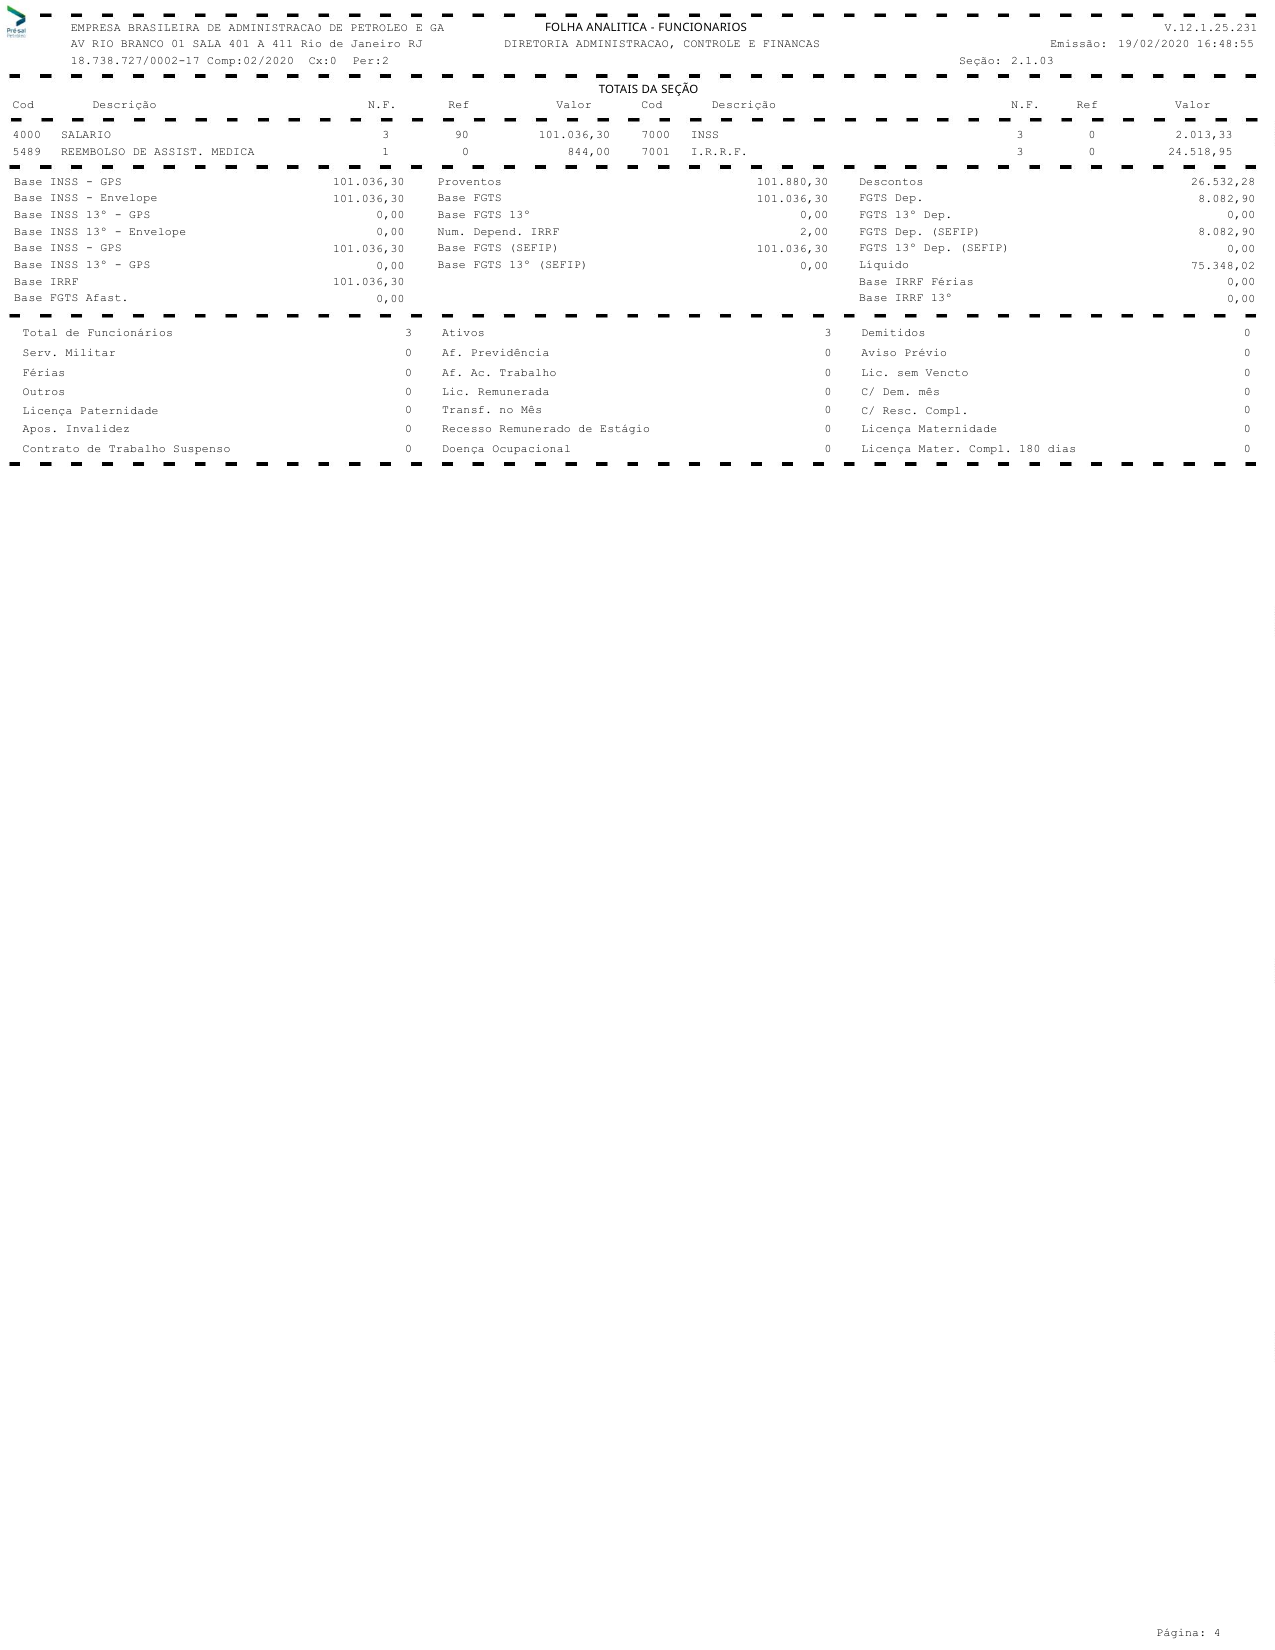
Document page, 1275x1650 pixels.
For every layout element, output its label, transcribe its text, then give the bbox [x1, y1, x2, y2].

text Ref [448, 97, 487, 111]
text 26.532,28 [1191, 175, 1273, 188]
text 7001 [641, 144, 687, 158]
text 8.738.727/0002-17 Comp:02/2020 Cx:0 Per:2 [78, 53, 414, 67]
text Base INSS - GPS [14, 174, 139, 188]
text Af. Previdência [442, 345, 567, 359]
text 0 [405, 345, 429, 359]
text 3 [1016, 144, 1041, 158]
text Descontos [859, 174, 941, 188]
text Base INSS - GPS [14, 241, 211, 254]
text N.F. [1011, 97, 1057, 111]
text 101.036,30 [757, 242, 846, 255]
text Base INSS 13º - Envelope [14, 224, 211, 238]
text 0 [405, 403, 429, 417]
text 3 [382, 128, 406, 141]
text 0 [824, 442, 849, 455]
text 0,00 [1227, 275, 1273, 288]
text 1 [71, 53, 78, 67]
text 101.036,30 [333, 242, 422, 255]
text 101.036,30 [333, 191, 422, 205]
text 0 [1088, 128, 1113, 141]
text Serv. Militar [22, 345, 196, 359]
text 101.036,30 [333, 275, 422, 288]
text 0,00 [800, 258, 846, 272]
text FOLHA ANALITICA - FUNCIONARIOS [545, 20, 785, 34]
text 8.082,90 [1198, 191, 1273, 205]
text 0 [405, 385, 429, 398]
text Base INSS - Envelope [14, 191, 211, 204]
text FGTS 13º Dep. (SEFIP) [859, 241, 1033, 254]
text C/ Dem. mês [861, 385, 986, 398]
picture [0, 0, 1275, 1650]
text 0 [1244, 403, 1268, 417]
text I.R.R.F. [691, 144, 765, 158]
text 000 [19, 128, 58, 141]
text Licença Mater. Compl. 180 dias [861, 442, 1102, 455]
text 2.013,33 [1175, 128, 1250, 141]
text Líquido [859, 257, 1033, 271]
text 7000 [641, 128, 687, 141]
text 0 [462, 144, 486, 158]
text EMPRESA BRASILEIRA DE ADMINISTRACAO DE PETROLEO E GA [71, 20, 469, 34]
text Emissão: [1050, 37, 1118, 50]
text FGTS Dep. [859, 191, 941, 204]
text Descrição [711, 97, 793, 111]
text V.12.1.25.231 [1164, 20, 1275, 34]
text 0 [1244, 442, 1268, 455]
text 0,00 [1227, 241, 1273, 255]
text 0 [824, 385, 849, 398]
text 0 [824, 345, 849, 359]
text 0 [824, 365, 849, 379]
text Base FGTS 13º (SEFIP) [437, 257, 611, 271]
text Lic. sem Vencto [861, 365, 986, 379]
text Base IRRF 13º [859, 291, 991, 304]
text Base IRRF Férias [859, 274, 991, 288]
text 3 [405, 325, 429, 339]
text 3 [824, 325, 849, 339]
text Férias [22, 365, 83, 379]
text Af. Ac. Trabalho [442, 365, 574, 379]
text Ativos [442, 325, 502, 339]
text 0 [824, 421, 849, 435]
text Base FGTS 13º [437, 207, 548, 221]
text Apos. Invalidez [22, 422, 179, 435]
text Licença Maternidade [861, 422, 1018, 435]
text 489 [19, 144, 58, 158]
text 0,00 [1227, 292, 1273, 305]
text 1 [382, 144, 406, 158]
text Num. Depend. IRRF [437, 224, 611, 238]
text 0,00 [1227, 208, 1273, 222]
text Lic. Remunerada [442, 385, 574, 398]
text 0 [824, 403, 849, 417]
text Base FGTS (SEFIP) [437, 241, 611, 254]
text Base FGTS [437, 191, 519, 204]
text 0 [405, 365, 429, 379]
text 8.082,90 [1198, 225, 1273, 238]
text 0,00 [800, 208, 846, 222]
text 0,00 [376, 292, 422, 305]
text 75.348,02 [1191, 258, 1273, 272]
text C/ Resc. Compl. [861, 403, 1018, 417]
text 0 [405, 421, 429, 435]
text 3 [1016, 128, 1041, 141]
text Base INSS 13º - GPS [14, 257, 171, 271]
text FGTS 13º Dep. [859, 207, 1033, 221]
text REEMBOLSO DE ASSIST. MEDICA [61, 144, 280, 158]
text 101.036,30 [757, 191, 846, 205]
text Base FGTS Afast. [14, 291, 146, 304]
text Página: 4 [1156, 1626, 1237, 1639]
text Aviso Prévio [861, 345, 964, 359]
text Proventos [437, 174, 519, 188]
text 0,00 [376, 258, 422, 272]
text 0 [1244, 365, 1268, 379]
text Contrato de Trabalho Suspenso [22, 442, 256, 455]
text INSS [691, 128, 765, 141]
text 0 [1244, 421, 1268, 435]
text Seção: 2.1.03 [959, 53, 1130, 67]
text 0 [405, 442, 429, 455]
text 19/02/2020 16:48:55 [1118, 37, 1275, 50]
text 0 [1244, 345, 1268, 359]
text Doença Ocupacional [442, 441, 675, 455]
text Cod [12, 97, 51, 111]
text FGTS Dep. (SEFIP) [859, 224, 1033, 238]
text AV RIO BRANCO 01 SALA 401 A 411 Rio de Janeiro RJ [71, 37, 469, 50]
text SALARIO [61, 128, 128, 141]
text 90 [454, 128, 486, 141]
text 0,00 [376, 225, 422, 238]
text Base INSS 13º - GPS [14, 207, 211, 221]
text Demitidos [861, 325, 943, 339]
text Descrição [92, 97, 174, 111]
text Valor [556, 97, 609, 111]
text 4 [12, 128, 19, 141]
text 101.036,30 [333, 175, 422, 188]
text Base IRRF [14, 274, 171, 288]
text Total de Funcionários [22, 325, 196, 339]
text 0 [1244, 385, 1268, 398]
text N.F. [368, 97, 414, 111]
text Ref [1076, 97, 1115, 111]
text Licença Paternidade [22, 403, 179, 417]
text Cod [641, 97, 680, 111]
text 101.880,30 [757, 175, 846, 188]
text Outros [22, 385, 83, 398]
text 2,00 [800, 225, 846, 238]
text 101.036,30 [538, 128, 627, 141]
text Transf. no Mês [442, 403, 574, 417]
text 0 [1088, 144, 1113, 158]
text 24.518,95 [1168, 144, 1250, 158]
text 5 [12, 144, 19, 158]
text Valor [1175, 97, 1228, 111]
text Recesso Remunerado de Estágio [442, 422, 675, 435]
text 0,00 [376, 208, 422, 222]
text DIRETORIA ADMINISTRACAO, CONTROLE E FINANCAS [504, 37, 845, 50]
text TOTAIS DA SEÇÃO [598, 82, 723, 96]
text 844,00 [567, 144, 627, 158]
text 0 [1244, 325, 1268, 339]
